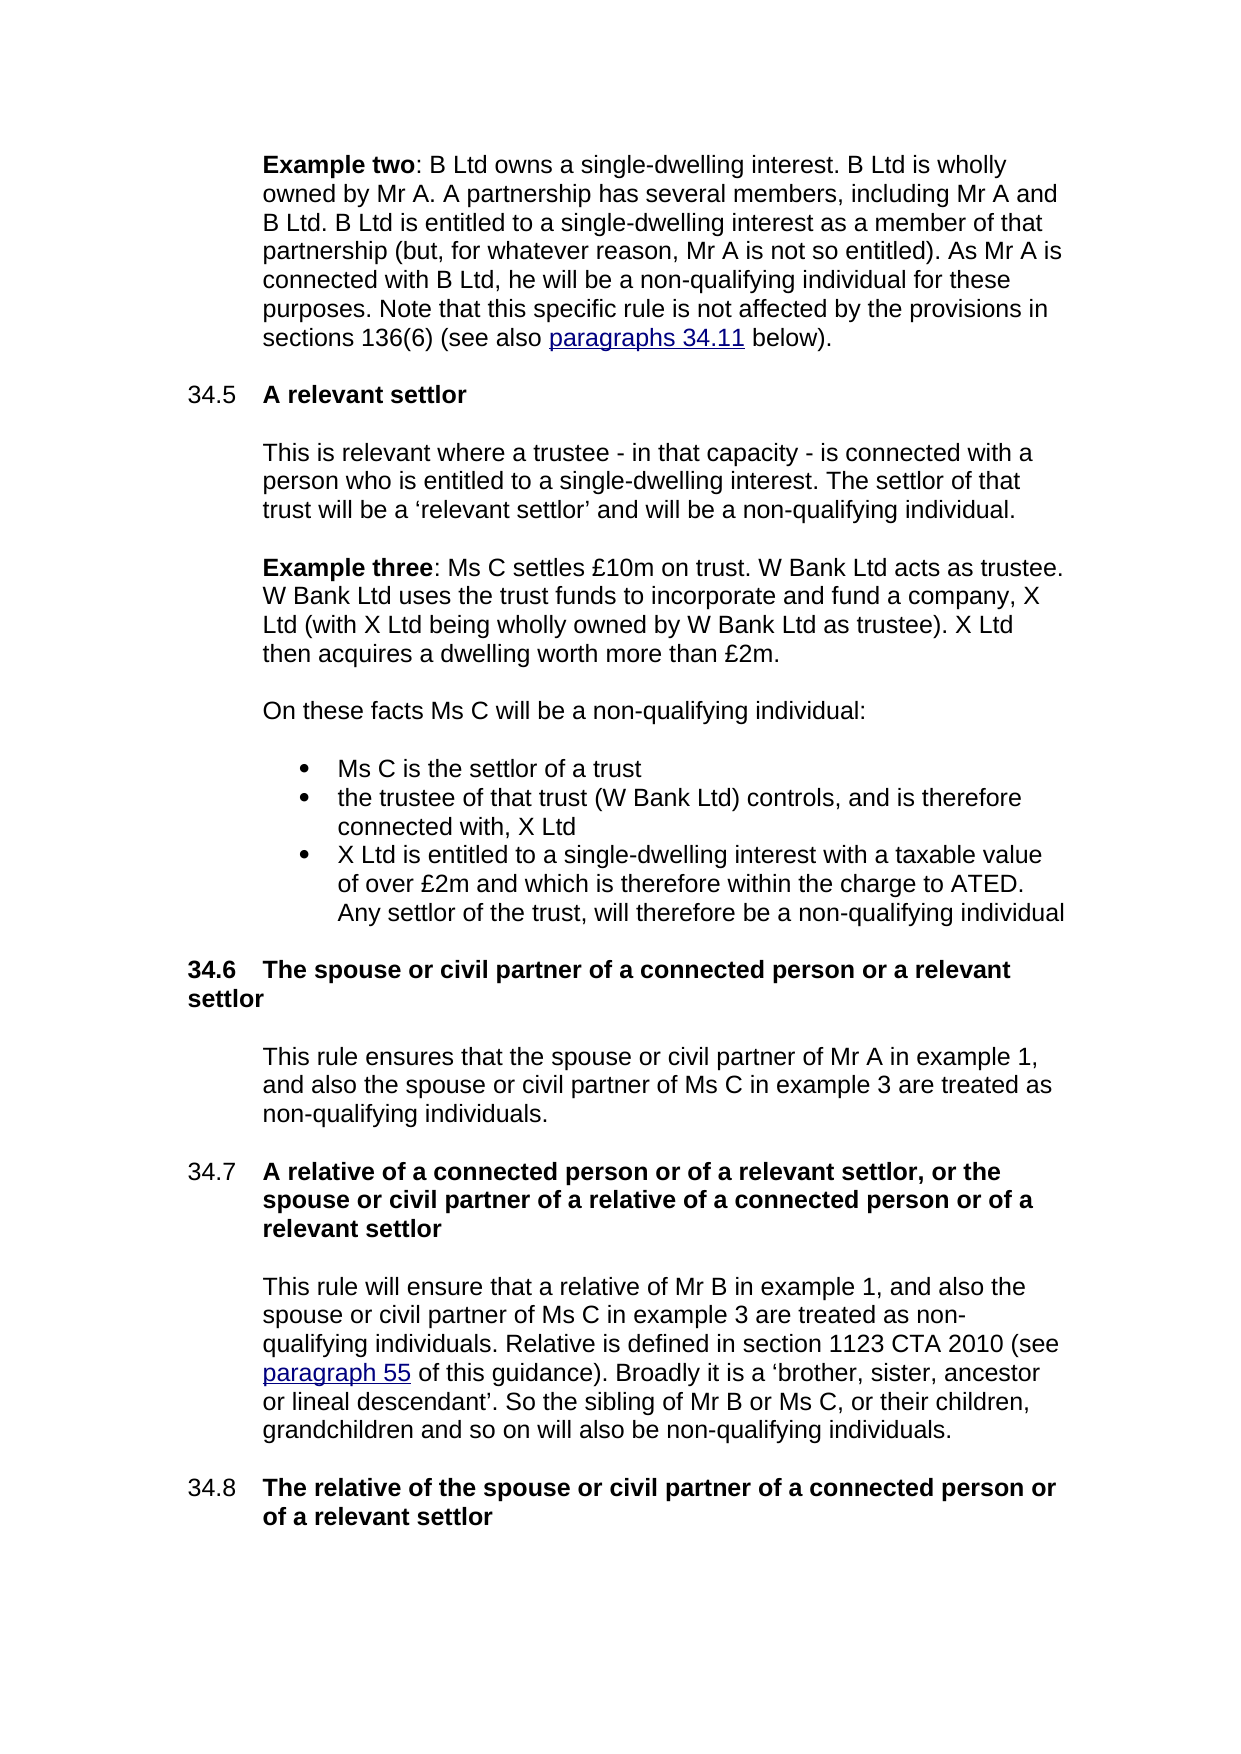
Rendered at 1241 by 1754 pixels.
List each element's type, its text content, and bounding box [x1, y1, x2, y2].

text This rule ensures that the spouse or civil partner of Mr A in example 1, and also the spouse or civil partner of Ms C in example 3 are treated as non-qualifying individuals. [262, 1042, 1069, 1128]
text On these facts Ms C will be a non-qualifying individual: [262, 696, 1069, 725]
text 34.7 A relative of a connected person or of a relevant settlor, or the spouse or civil partner of a relative of a connected person or of a relevant settlor [187, 1157, 1069, 1243]
list Ms C is the settlor of a trust [300, 754, 1069, 783]
text 34.5 A relevant settlor [187, 380, 1069, 409]
text Example two: B Ltd owns a single-dwelling interest. B Ltd is wholly owned by Mr A. A partnership has several members, including Mr A and B Ltd. B Ltd is entitled to a single-dwelling interest as a member of that partnership (but, for whatever reason, Mr A is not so entitled). As Mr A is connected with B Ltd, he will be a non-qualifying individual for these purposes. Note that this specific rule is not affected by the provisions in sections 136(6) (see also paragraphs 34.11 below). [262, 150, 1069, 351]
text 34.8 The relative of the spouse or civil partner of a connected person or of a relevant settlor [187, 1473, 1069, 1530]
list X Ltd is entitled to a single-dwelling interest with a taxable value of over £2m and which is therefore within the charge to ATED. Any settlor of the trust, will therefore be a non-qualifying individual [300, 840, 1069, 927]
text This rule will ensure that a relative of Mr B in example 1, and also the spouse or civil partner of Ms C in example 3 are treated as non-qualifying individuals. Relative is defined in section 1123 CTA 2010 (see paragraph 55 of this guidance). Broadly it is a ‘brother, sister, ancestor or lineal descendant’. So the sibling of Mr B or Ms C, or their children, grandchildren and so on will also be non-qualifying individuals. [262, 1272, 1069, 1444]
text This is relevant where a trustee - in that capacity - is connected with a person who is entitled to a single-dwelling interest. The settlor of that trust will be a ‘relevant settlor’ and will be a non-qualifying individual. [262, 437, 1069, 524]
list the trustee of that trust (W Bank Ltd) controls, and is therefore connected with, X Ltd [300, 783, 1069, 840]
text 34.6 The spouse or civil partner of a connected person or a relevant settlor [187, 955, 1069, 1013]
text Example three: Ms C settles £10m on trust. W Bank Ltd acts as trustee. W Bank Ltd uses the trust funds to incorporate and fund a company, X Ltd (with X Ltd being wholly owned by W Bank Ltd as trustee). X Ltd then acquires a dwelling worth more than £2m. [262, 552, 1069, 667]
